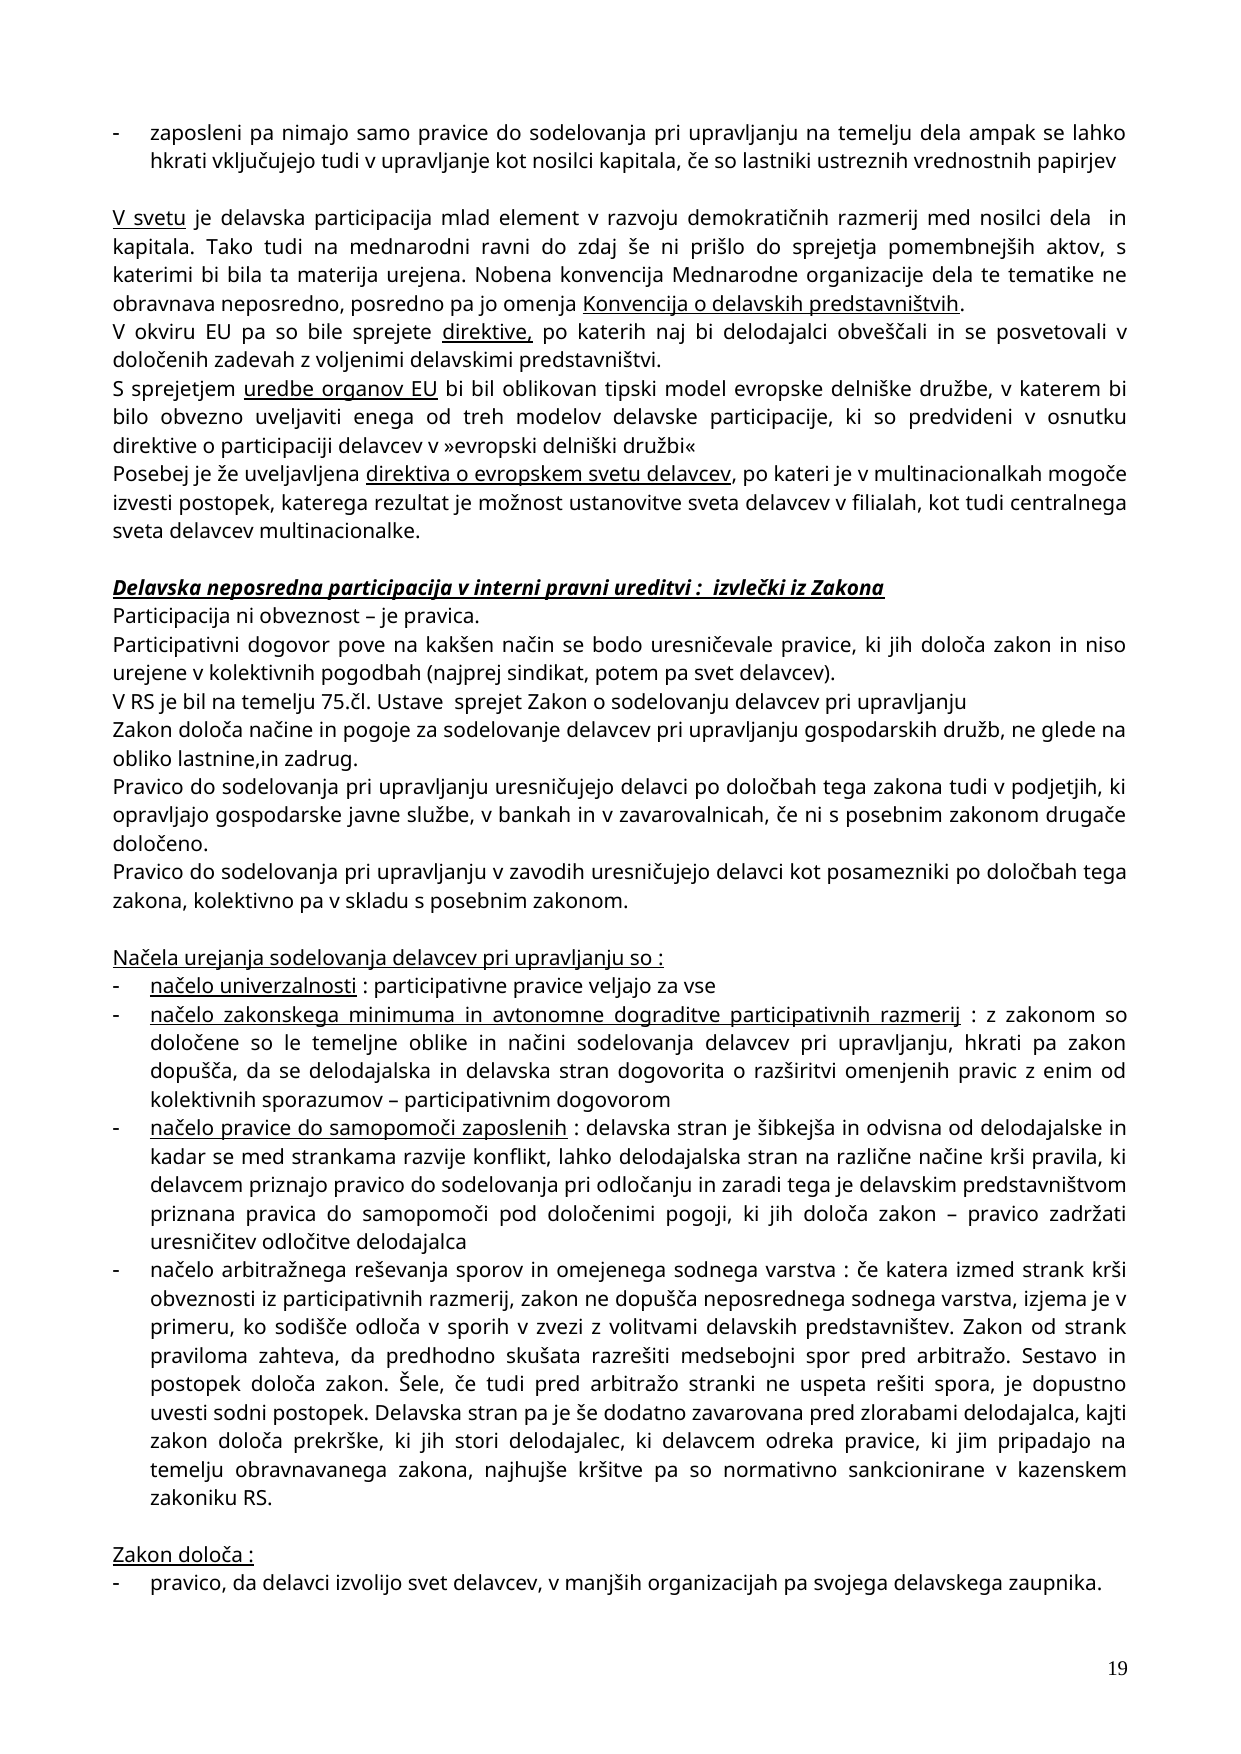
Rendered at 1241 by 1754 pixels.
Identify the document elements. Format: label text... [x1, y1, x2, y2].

text Zakon določa : [112, 1540, 1128, 1568]
list načelo univerzalnosti : participativne pravice veljajo za vse [112, 971, 1128, 1000]
list načelo arbitražnega reševanja sporov in omejenega sodnega varstva : če katera izmed strank krši obveznosti iz participativnih razmerij, zakon ne dopušča neposrednega sodnega varstva, izjema je v primeru, ko sodišče odloča v sporih v zvezi z volitvami delavskih predstavništev. Zakon od strank praviloma zahteva, da predhodno skušata razrešiti medsebojni spor pred arbitražo. Sestavo in postopek določa zakon. Šele, če tudi pred arbitražo stranki ne uspeta rešiti spora, je dopustno uvesti sodni postopek. Delavska stran pa je še dodatno zavarovana pred zlorabami delodajalca, kajti zakon določa prekrške, ki jih stori delodajalec, ki delavcem odreka pravice, ki jim pripadajo na temelju obravnavanega zakona, najhujše kršitve pa so normativno sankcionirane v kazenskem zakoniku RS. [112, 1256, 1128, 1512]
text Participativni dogovor pove na kakšen način se bodo uresničevale pravice, ki jih določa zakon in niso urejene v kolektivnih pogodbah (najprej sindikat, potem pa svet delavcev). [112, 630, 1128, 687]
text Pravico do sodelovanja pri upravljanju v zavodih uresničujejo delavci kot posamezniki po določbah tega zakona, kolektivno pa v skladu s posebnim zakonom. [112, 857, 1128, 914]
list načelo pravice do samopomoči zaposlenih : delavska stran je šibkejša in odvisna od delodajalske in kadar se med strankama razvije konflikt, lahko delodajalska stran na različne načine krši pravila, ki delavcem priznajo pravico do sodelovanja pri odločanju in zaradi tega je delavskim predstavništvom priznana pravica do samopomoči pod določenimi pogoji, ki jih določa zakon – pravico zadržati uresničitev odločitve delodajalca [112, 1113, 1128, 1256]
text Participacija ni obveznost – je pravica. [112, 602, 1128, 630]
text V svetu je delavska participacija mlad element v razvoju demokratičnih razmerij med nosilci dela in kapitala. Tako tudi na mednarodni ravni do zdaj še ni prišlo do sprejetja pomembnejših aktov, s katerimi bi bila ta materija urejena. Nobena konvencija Mednarodne organizacije dela te tematike ne obravnava neposredno, posredno pa jo omenja Konvencija o delavskih predstavništvih. [112, 203, 1128, 317]
list pravico, da delavci izvolijo svet delavcev, v manjših organizacijah pa svojega delavskega zaupnika. [112, 1568, 1128, 1597]
list zaposleni pa nimajo samo pravice do sodelovanja pri upravljanju na temelju dela ampak se lahko hkrati vključujejo tudi v upravljanje kot nosilci kapitala, če so lastniki ustreznih vrednostnih papirjev [112, 118, 1128, 175]
text V RS je bil na temelju 75.čl. Ustave sprejet Zakon o sodelovanju delavcev pri upravljanju [112, 687, 1128, 715]
list načelo zakonskega minimuma in avtonomne dograditve participativnih razmerij : z zakonom so določene so le temeljne oblike in načini sodelovanja delavcev pri upravljanju, hkrati pa zakon dopušča, da se delodajalska in delavska stran dogovorita o razširitvi omenjenih pravic z enim od kolektivnih sporazumov – participativnim dogovorom [112, 1000, 1128, 1113]
text S sprejetjem uredbe organov EU bi bil oblikovan tipski model evropske delniške družbe, v katerem bi bilo obvezno uveljaviti enega od treh modelov delavske participacije, ki so predvideni v osnutku direktive o participaciji delavcev v »evropski delniški družbi« [112, 374, 1128, 459]
text Pravico do sodelovanja pri upravljanju uresničujejo delavci po določbah tega zakona tudi v podjetjih, ki opravljajo gospodarske javne službe, v bankah in v zavarovalnicah, če ni s posebnim zakonom drugače določeno. [112, 772, 1128, 857]
text V okviru EU pa so bile sprejete direktive, po katerih naj bi delodajalci obveščali in se posvetovali v določenih zadevah z voljenimi delavskimi predstavništvi. [112, 317, 1128, 374]
text Načela urejanja sodelovanja delavcev pri upravljanju so : [112, 943, 1128, 971]
text Delavska neposredna participacija v interni pravni ureditvi : izvlečki iz Zakona [112, 573, 1128, 602]
text Posebej je že uveljavljena direktiva o evropskem svetu delavcev, po kateri je v multinacionalkah mogoče izvesti postopek, katerega rezultat je možnost ustanovitve sveta delavcev v filialah, kot tudi centralnega sveta delavcev multinacionalke. [112, 459, 1128, 545]
text Zakon določa načine in pogoje za sodelovanje delavcev pri upravljanju gospodarskih družb, ne glede na obliko lastnine,in zadrug. [112, 715, 1128, 772]
